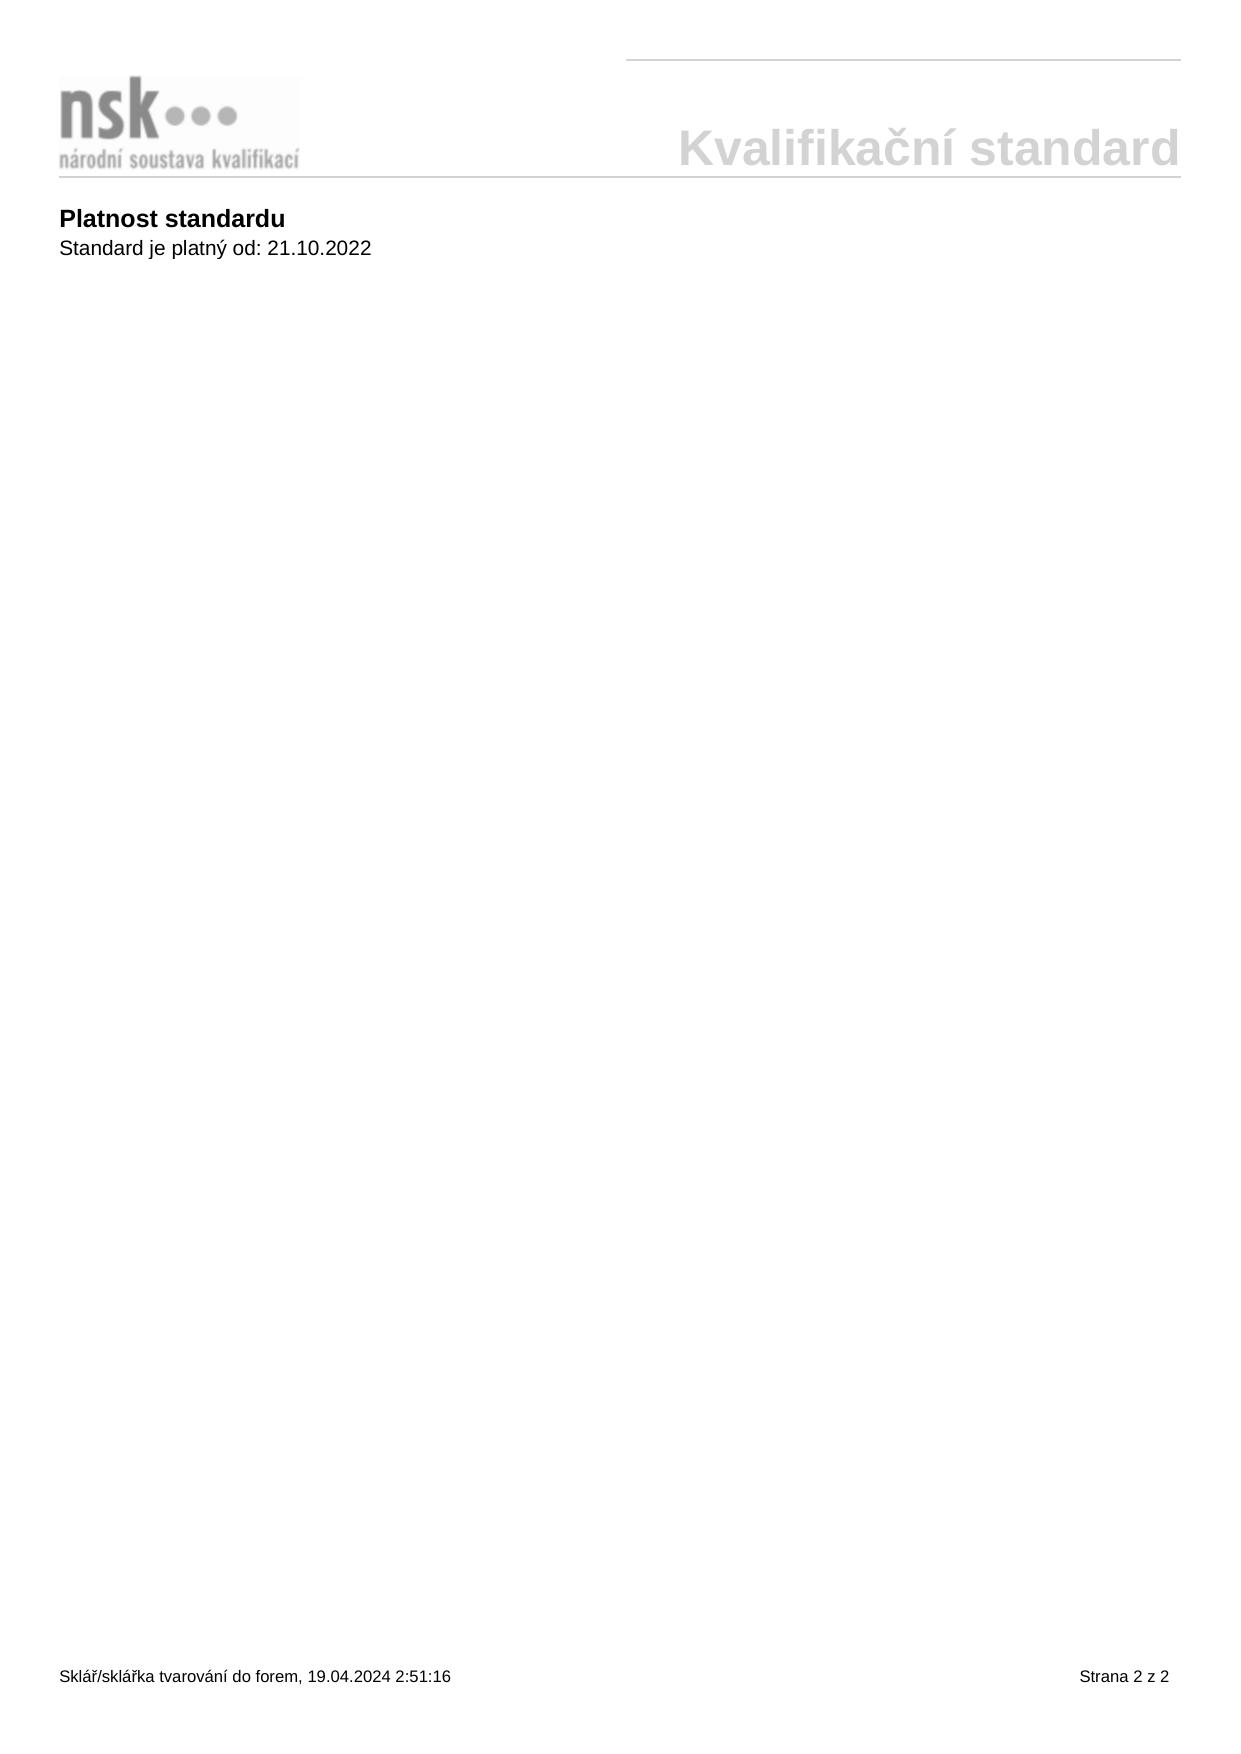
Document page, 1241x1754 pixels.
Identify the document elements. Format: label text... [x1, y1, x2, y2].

table_cell [620, 559, 626, 859]
table_cell [862, 1409, 1093, 1658]
table_cell [862, 559, 1093, 859]
table_cell [620, 1409, 626, 1658]
table_cell [1093, 859, 1169, 1159]
table_cell [484, 1409, 620, 1658]
table_cell [862, 194, 1093, 200]
table_cell [1169, 1159, 1181, 1409]
table_cell [1093, 1409, 1169, 1658]
table_cell [484, 1159, 620, 1409]
table_cell [862, 859, 1093, 1159]
table_cell [1169, 859, 1181, 1159]
table_cell [59, 859, 483, 1159]
table_cell [484, 559, 620, 859]
table_cell [620, 859, 626, 1159]
table_cell [626, 1159, 862, 1409]
table_cell [59, 1409, 483, 1658]
table_cell [59, 559, 483, 859]
table_cell [59, 178, 1181, 194]
table_cell [1093, 194, 1169, 200]
picture [58, 59, 621, 171]
table_cell [484, 259, 620, 559]
table_cell [626, 559, 862, 859]
table_cell [1169, 1658, 1181, 1694]
table_cell [620, 1159, 626, 1409]
table_cell [59, 171, 483, 176]
table_cell [59, 1159, 483, 1409]
table_cell [626, 259, 862, 559]
table_cell [484, 171, 620, 176]
table_cell [59, 259, 483, 559]
table_cell Kvalifikační standard [626, 61, 1181, 176]
table_cell [59, 194, 483, 200]
table_cell [1169, 259, 1181, 559]
table_cell [1169, 559, 1181, 859]
table_cell [626, 194, 862, 200]
table_cell [1169, 1409, 1181, 1658]
table_cell Standard je platný od: 21.10.2022 [59, 236, 1181, 259]
table_cell [1093, 559, 1169, 859]
table_cell [484, 194, 620, 200]
table_cell Strana 2 z 2 [862, 1658, 1169, 1694]
table_cell [626, 859, 862, 1159]
table_cell Platnost standardu [59, 200, 1181, 236]
table_cell [621, 59, 626, 170]
table_cell [620, 259, 626, 559]
table_cell [626, 1409, 862, 1658]
table_cell [862, 1159, 1093, 1409]
table_cell [1169, 194, 1181, 200]
table_cell [1093, 259, 1169, 559]
table_cell Sklář/sklářka tvarování do forem, 19.04.2024 2:51:16 [59, 1658, 862, 1694]
table_cell [484, 859, 620, 1159]
table_cell [1093, 1159, 1169, 1409]
table_cell [862, 259, 1093, 559]
